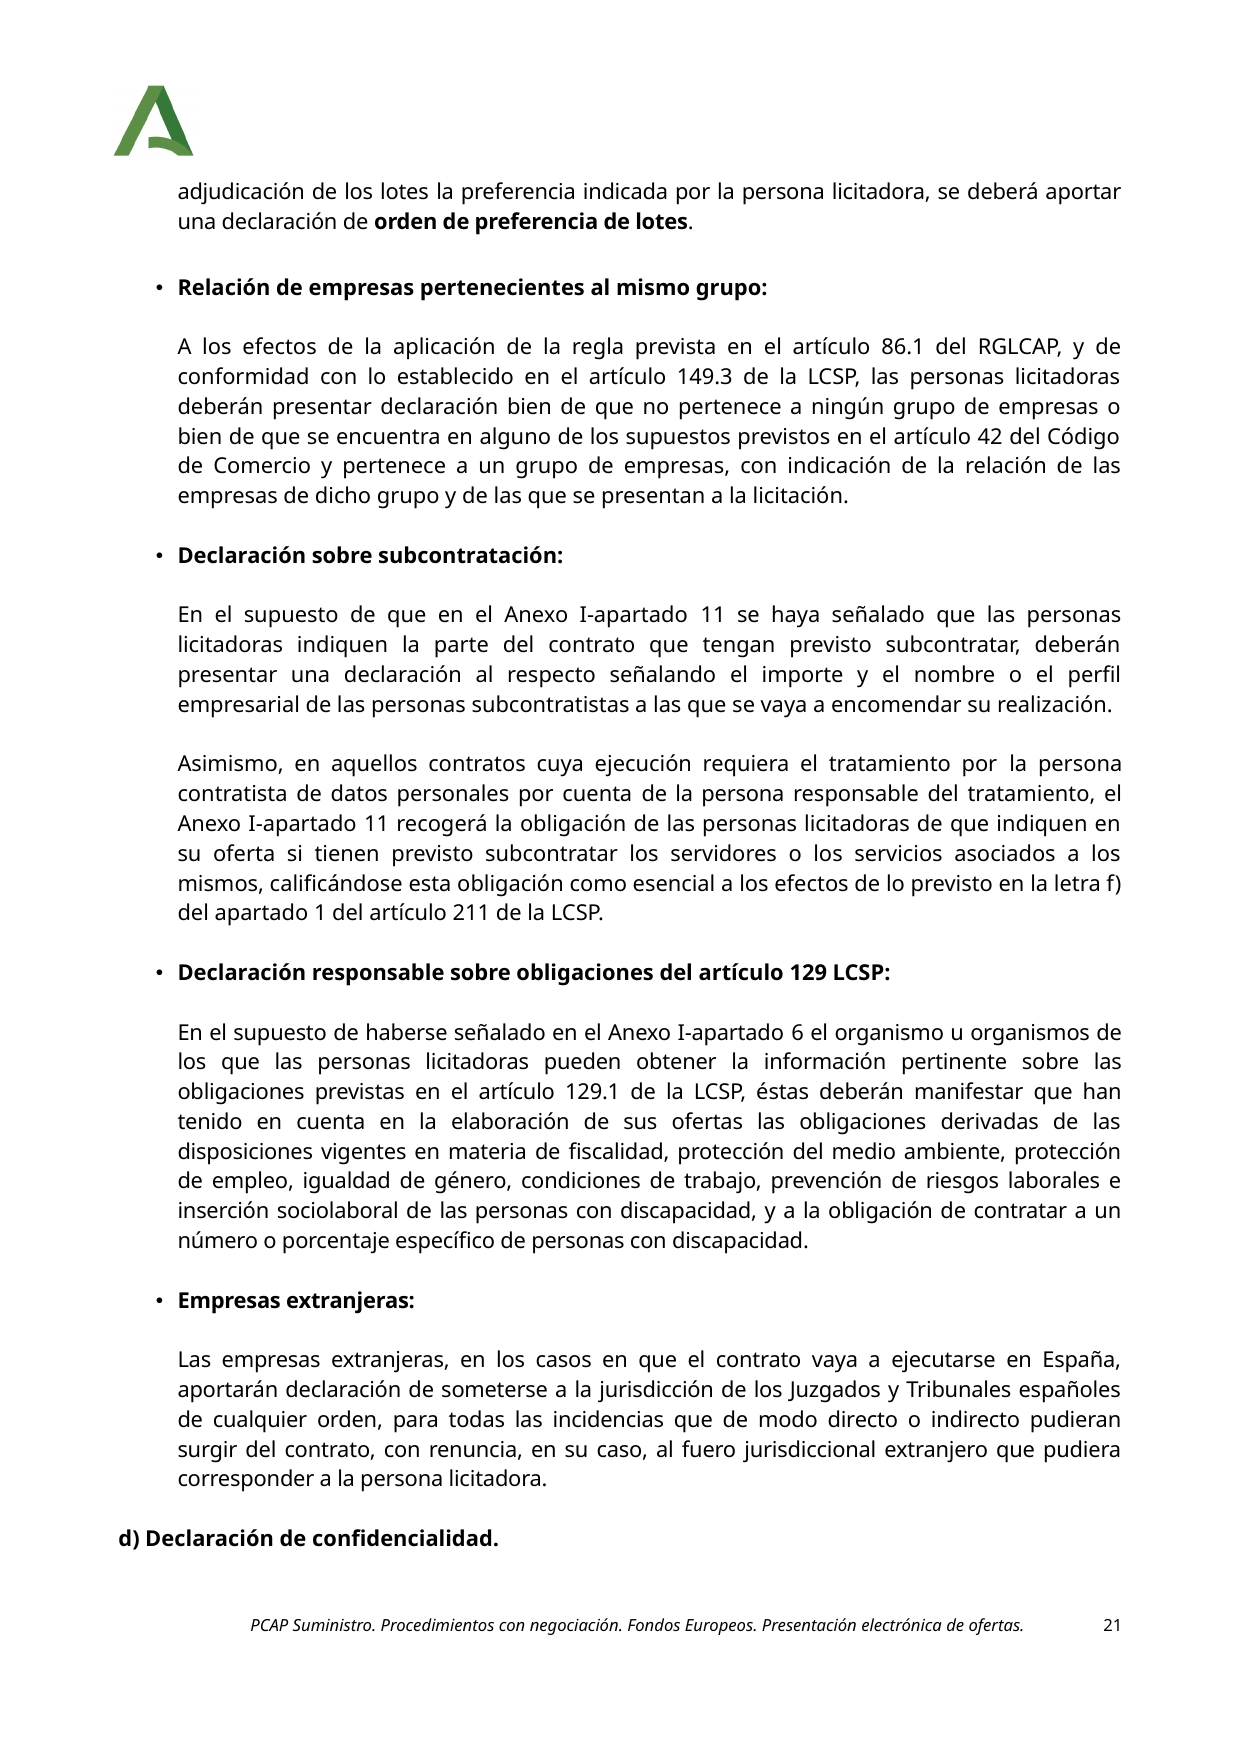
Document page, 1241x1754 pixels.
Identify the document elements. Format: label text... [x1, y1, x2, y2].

text A los efectos de la aplicación de la regla prevista en el artículo 86.1 del RGLCAP, y de conformidad con lo establecido en el artículo 149.3 de la LCSP, las personas licitadoras deberán presentar declaración bien de que no pertenece a ningún grupo de empresas o bien de que se encuentra en alguno de los supuestos previstos en el artículo 42 del Código de Comercio y pertenece a un grupo de empresas, con indicación de la relación de las empresas de dicho grupo y de las que se presentan a la licitación. [177, 331, 1122, 510]
text adjudicación de los lotes la preferencia indicada por la persona licitadora, se deberá aportar una declaración de orden de preferencia de lotes. [177, 176, 1122, 236]
text d) Declaración de confidencialidad. [118, 1523, 1122, 1553]
picture [109, 81, 198, 160]
list Declaración sobre subcontratación: [156, 540, 1122, 569]
text Las empresas extranjeras, en los casos en que el contrato vaya a ejecutarse en España, aportarán declaración de someterse a la jurisdicción de los Juzgados y Tribunales españoles de cualquier orden, para todas las incidencias que de modo directo o indirecto pudieran surgir del contrato, con renuncia, en su caso, al fuero jurisdiccional extranjero que pudiera corresponder a la persona licitadora. [177, 1344, 1122, 1493]
list Relación de empresas pertenecientes al mismo grupo: [156, 272, 1122, 301]
text En el supuesto de que en el Anexo I-apartado 11 se haya señalado que las personas licitadoras indiquen la parte del contrato que tengan previsto subcontratar, deberán presentar una declaración al respecto señalando el importe y el nombre o el perfil empresarial de las personas subcontratistas a las que se vaya a encomendar su realización. [177, 599, 1122, 718]
text Asimismo, en aquellos contratos cuya ejecución requiera el tratamiento por la persona contratista de datos personales por cuenta de la persona responsable del tratamiento, el Anexo I-apartado 11 recogerá la obligación de las personas licitadoras de que indiquen en su oferta si tienen previsto subcontratar los servidores o los servicios asociados a los mismos, calificándose esta obligación como esencial a los efectos de lo previsto en la letra f) del apartado 1 del artículo 211 de la LCSP. [177, 748, 1122, 927]
text En el supuesto de haberse señalado en el Anexo I-apartado 6 el organismo u organismos de los que las personas licitadoras pueden obtener la información pertinente sobre las obligaciones previstas en el artículo 129.1 de la LCSP, éstas deberán manifestar que han tenido en cuenta en la elaboración de sus ofertas las obligaciones derivadas de las disposiciones vigentes en materia de fiscalidad, protección del medio ambiente, protección de empleo, igualdad de género, condiciones de trabajo, prevención de riesgos laborales e inserción sociolaboral de las personas con discapacidad, y a la obligación de contratar a un número o porcentaje específico de personas con discapacidad. [177, 1016, 1122, 1255]
list Empresas extranjeras: [156, 1284, 1122, 1314]
list Declaración responsable sobre obligaciones del artículo 129 LCSP: [156, 957, 1122, 987]
